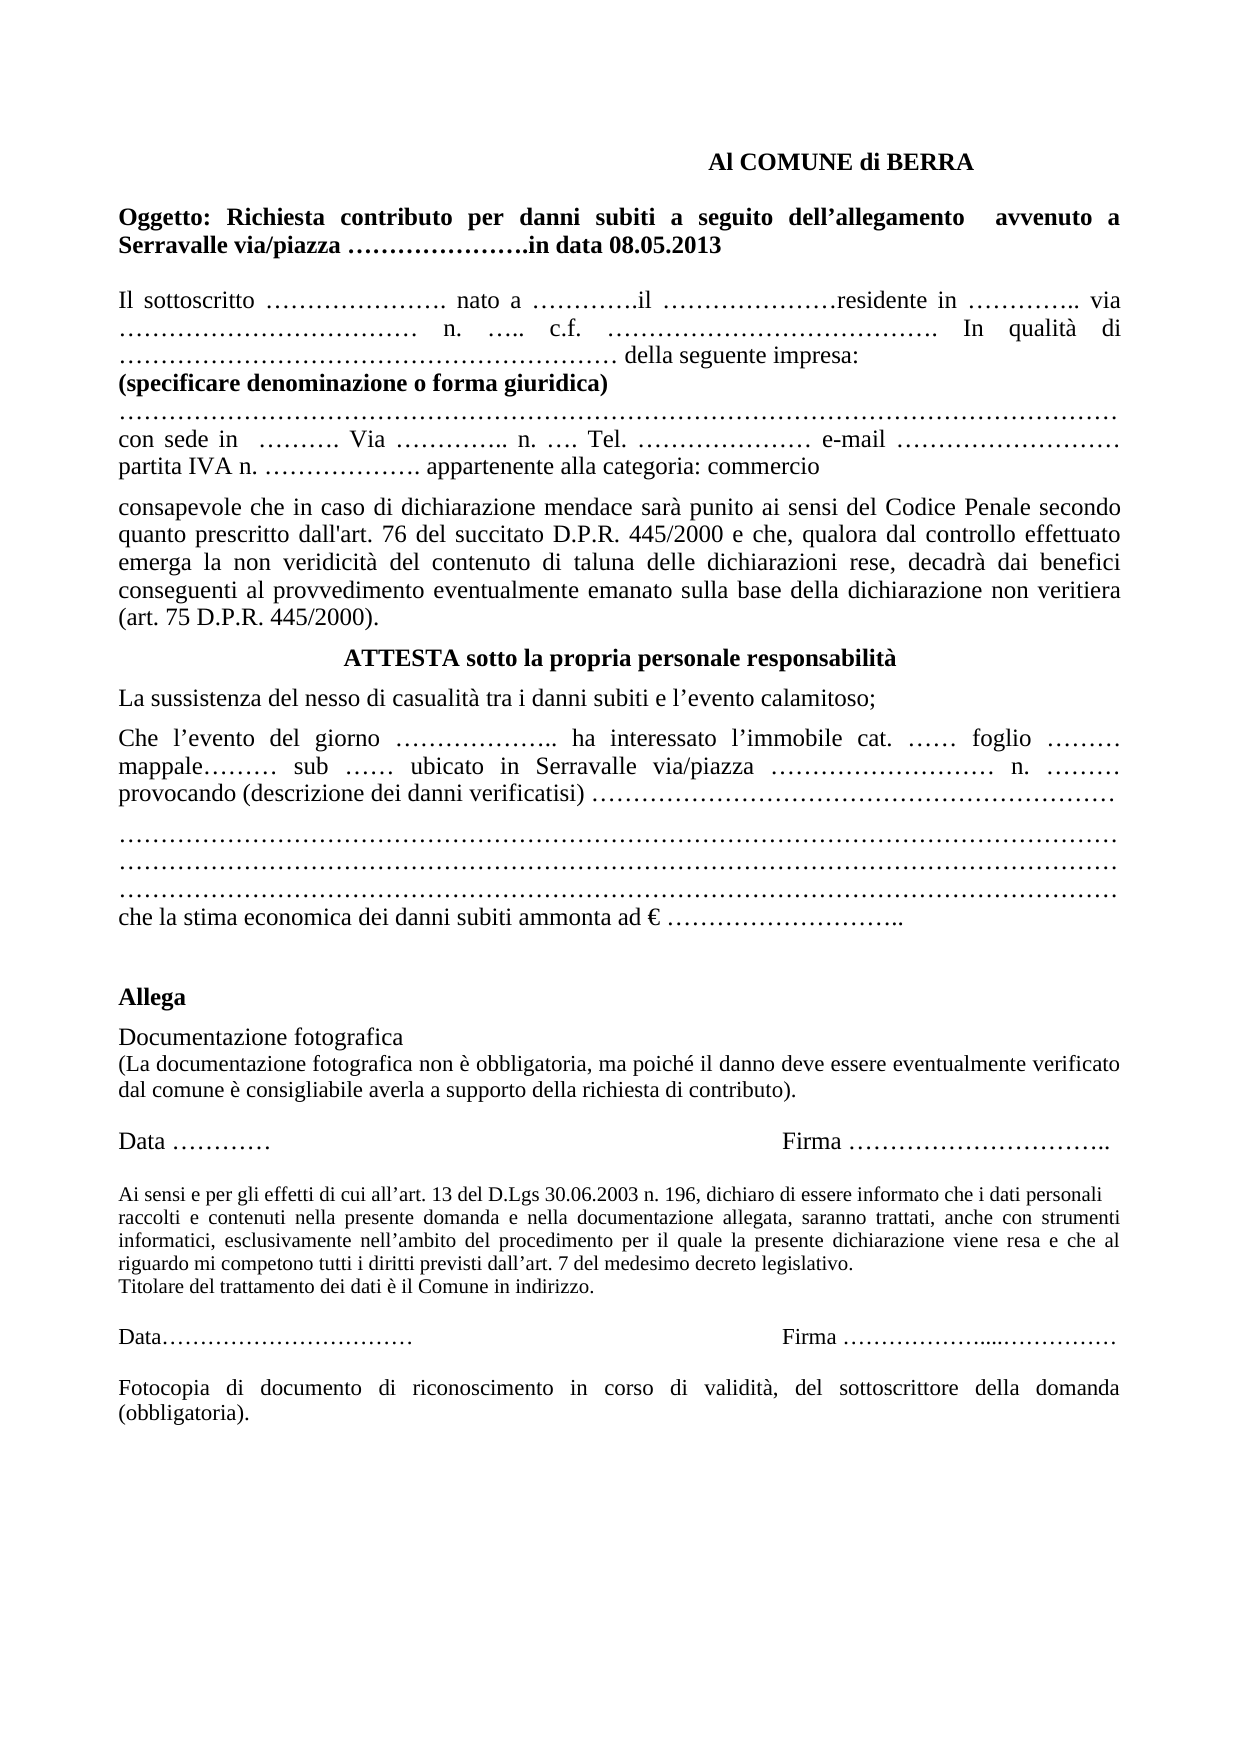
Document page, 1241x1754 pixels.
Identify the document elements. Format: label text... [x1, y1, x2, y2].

text Che l’evento del giorno ……………….. ha interessato l’immobile cat. …… foglio ………mappale……… sub …… ubicato in Serravalle via/piazza ……………………… n. ……… provocando (descrizione dei danni verificatisi) ……………………………………………………… [118, 724, 1122, 807]
text Data ………… Firma ………………………….. [118, 1127, 1122, 1155]
text attesta sotto la propria personale responsabilità [118, 644, 1122, 671]
text Titolare del trattamento dei dati è il Comune in indirizzo. [118, 1275, 1122, 1298]
text Al COMUNE di BERRA [634, 148, 1122, 175]
text Fotocopia di documento di riconoscimento in corso di validità, del sottoscrittore della domanda (obbligatoria). [118, 1375, 1122, 1426]
text (La documentazione fotografica non è obbligatoria, ma poiché il danno deve essere eventualmente verificato dal comune è consigliabile averla a supporto della richiesta di contributo). [118, 1051, 1122, 1102]
text Ai sensi e per gli effetti di cui all’art. 13 del D.Lgs 30.06.2003 n. 196, dichiaro di essere informato che i dati personali [118, 1183, 1122, 1206]
text ………………………………………………………………………………………………………… con sede in ………. Via ………….. n. …. Tel. ………………… e-mail ……………………… partita IVA n. ………………. appartenente alla categoria: commercio [118, 397, 1122, 480]
text Data…………………………… Firma ………………....…………… [118, 1324, 1122, 1349]
text consapevole che in caso di dichiarazione mendace sarà punito ai sensi del Codice Penale secondo quanto prescritto dall'art. 76 del succitato D.P.R. 445/2000 e che, qualora dal controllo effettuato emerga la non veridicità del contenuto di taluna delle dichiarazioni rese, decadrà dai benefici conseguenti al provvedimento eventualmente emanato sulla base della dichiarazione non veritiera (art. 75 D.P.R. 445/2000). [118, 493, 1122, 631]
text Allega [118, 983, 1122, 1011]
text raccolti e contenuti nella presente domanda e nella documentazione allegata, saranno trattati, anche con strumenti informatici, esclusivamente nell’ambito del procedimento per il quale la presente dichiarazione viene resa e che al riguardo mi competono tutti i diritti previsti dall’art. 7 del medesimo decreto legislativo. [118, 1206, 1122, 1275]
text Il sottoscritto …………………. nato a ………….il …………………residente in ………….. via ……………………………… n. ….. c.f. …………………………………. In qualità di …………………………………………………… della seguente impresa: [118, 286, 1122, 369]
text (specificare denominazione o forma giuridica) [118, 369, 1122, 397]
text La sussistenza del nesso di casualità tra i danni subiti e l’evento calamitoso; [118, 684, 1122, 712]
text ………………………………………………………………………………………………………………………………………………………………………………………………………………………………………………………………………………………………………………………………che la stima economica dei danni subiti ammonta ad € ……………………….. [118, 820, 1122, 931]
text Oggetto: Richiesta contributo per danni subiti a seguito dell’allegamento avvenuto a Serravalle via/piazza ………………….in data 08.05.2013 [118, 203, 1122, 258]
text Documentazione fotografica [118, 1023, 1122, 1051]
